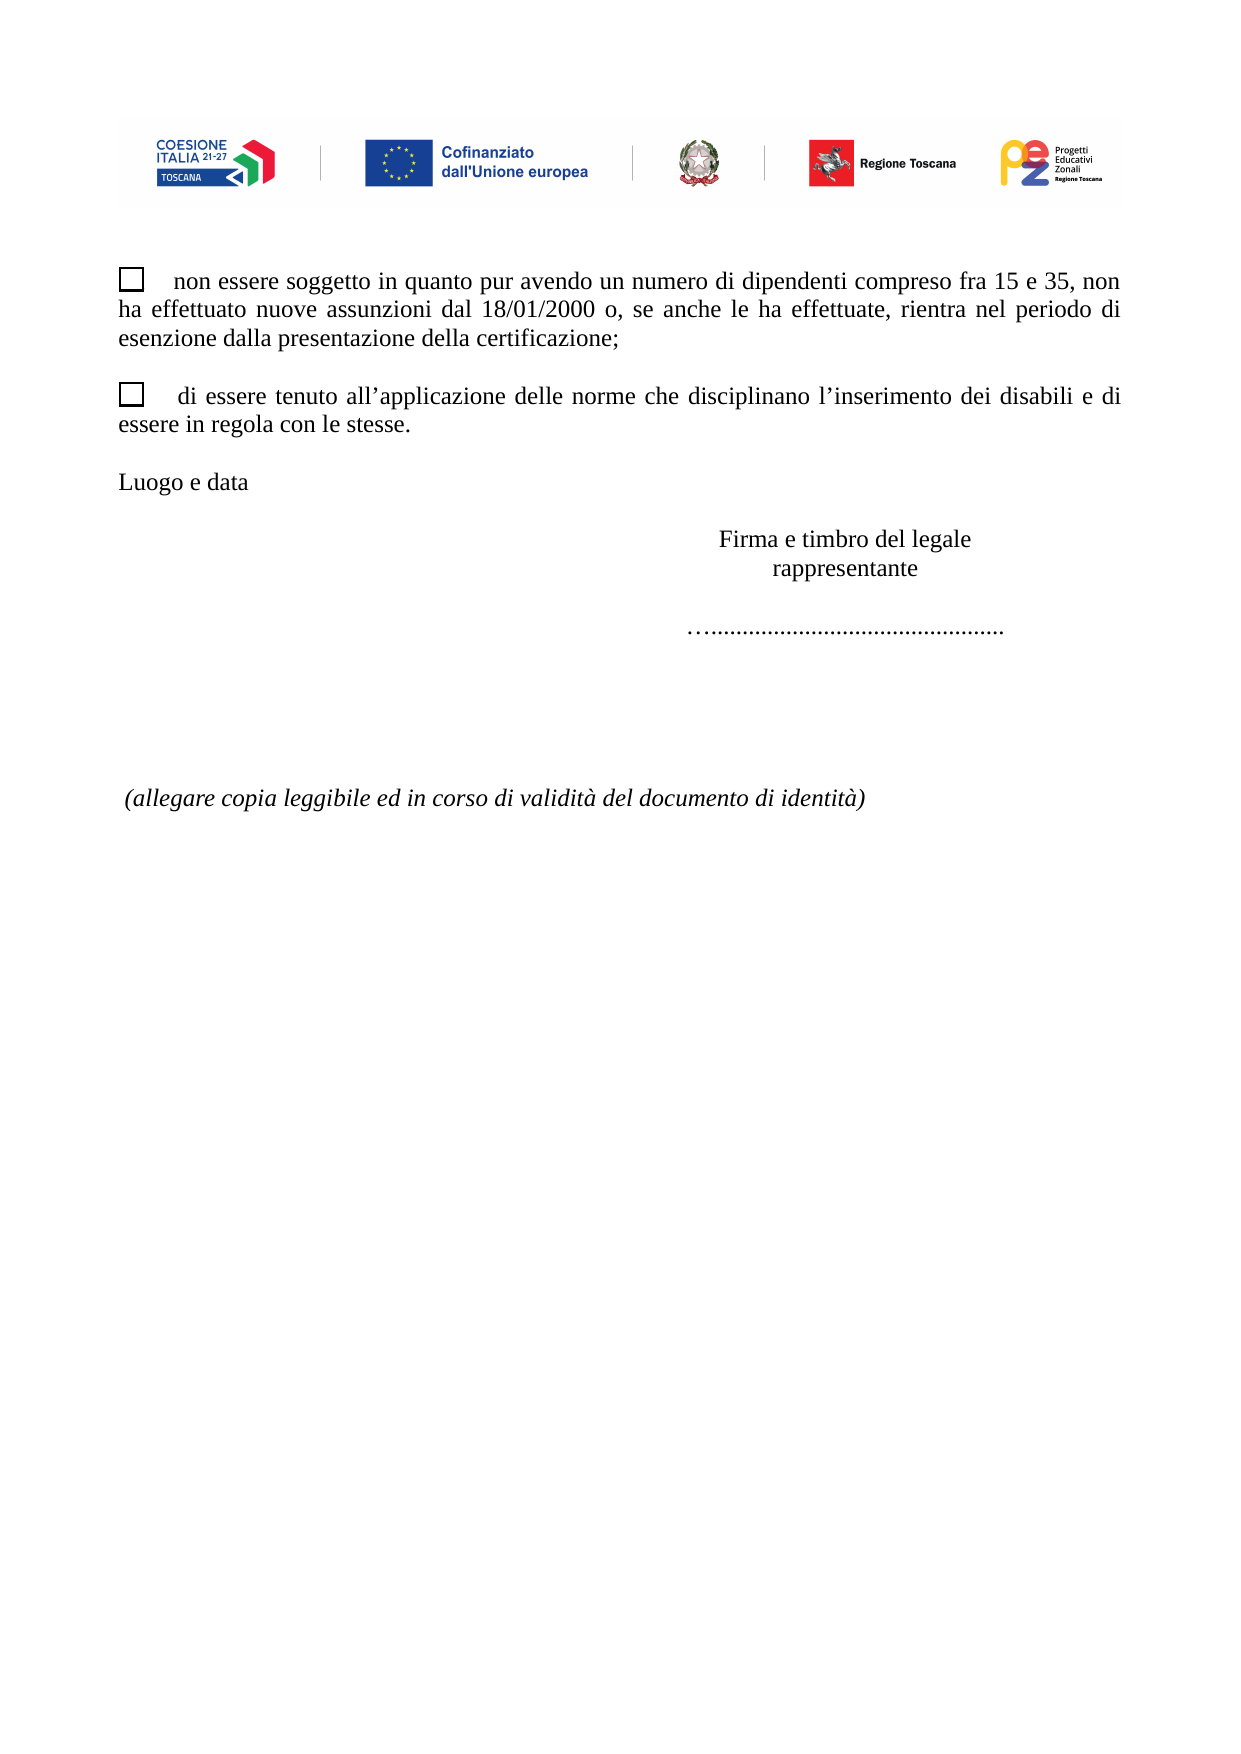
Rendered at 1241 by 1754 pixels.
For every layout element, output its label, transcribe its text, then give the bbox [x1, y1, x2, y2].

list (allegare copia leggibile ed in corso di validità del documento di identità) [118, 783, 1122, 812]
list di essere tenuto all’applicazione delle norme che disciplinano l’inserimento dei disabili e di essere in regola con le stesse. [118, 381, 1122, 438]
picture [118, 118, 1123, 208]
list di non essere soggetto in quanto pur avendo un numero di dipendenti compreso fra 15 e 35, non ha effettuato nuove assunzioni dal 18/01/2000 o, se anche le ha effettuate, rientra nel periodo di esenzione dalla presentazione della certificazione; [118, 266, 1122, 352]
list …............................................... [568, 611, 1122, 639]
list Luogo e data [118, 467, 1122, 496]
list Firma e timbro del legale [568, 524, 1122, 553]
list rappresentante [568, 553, 1122, 582]
